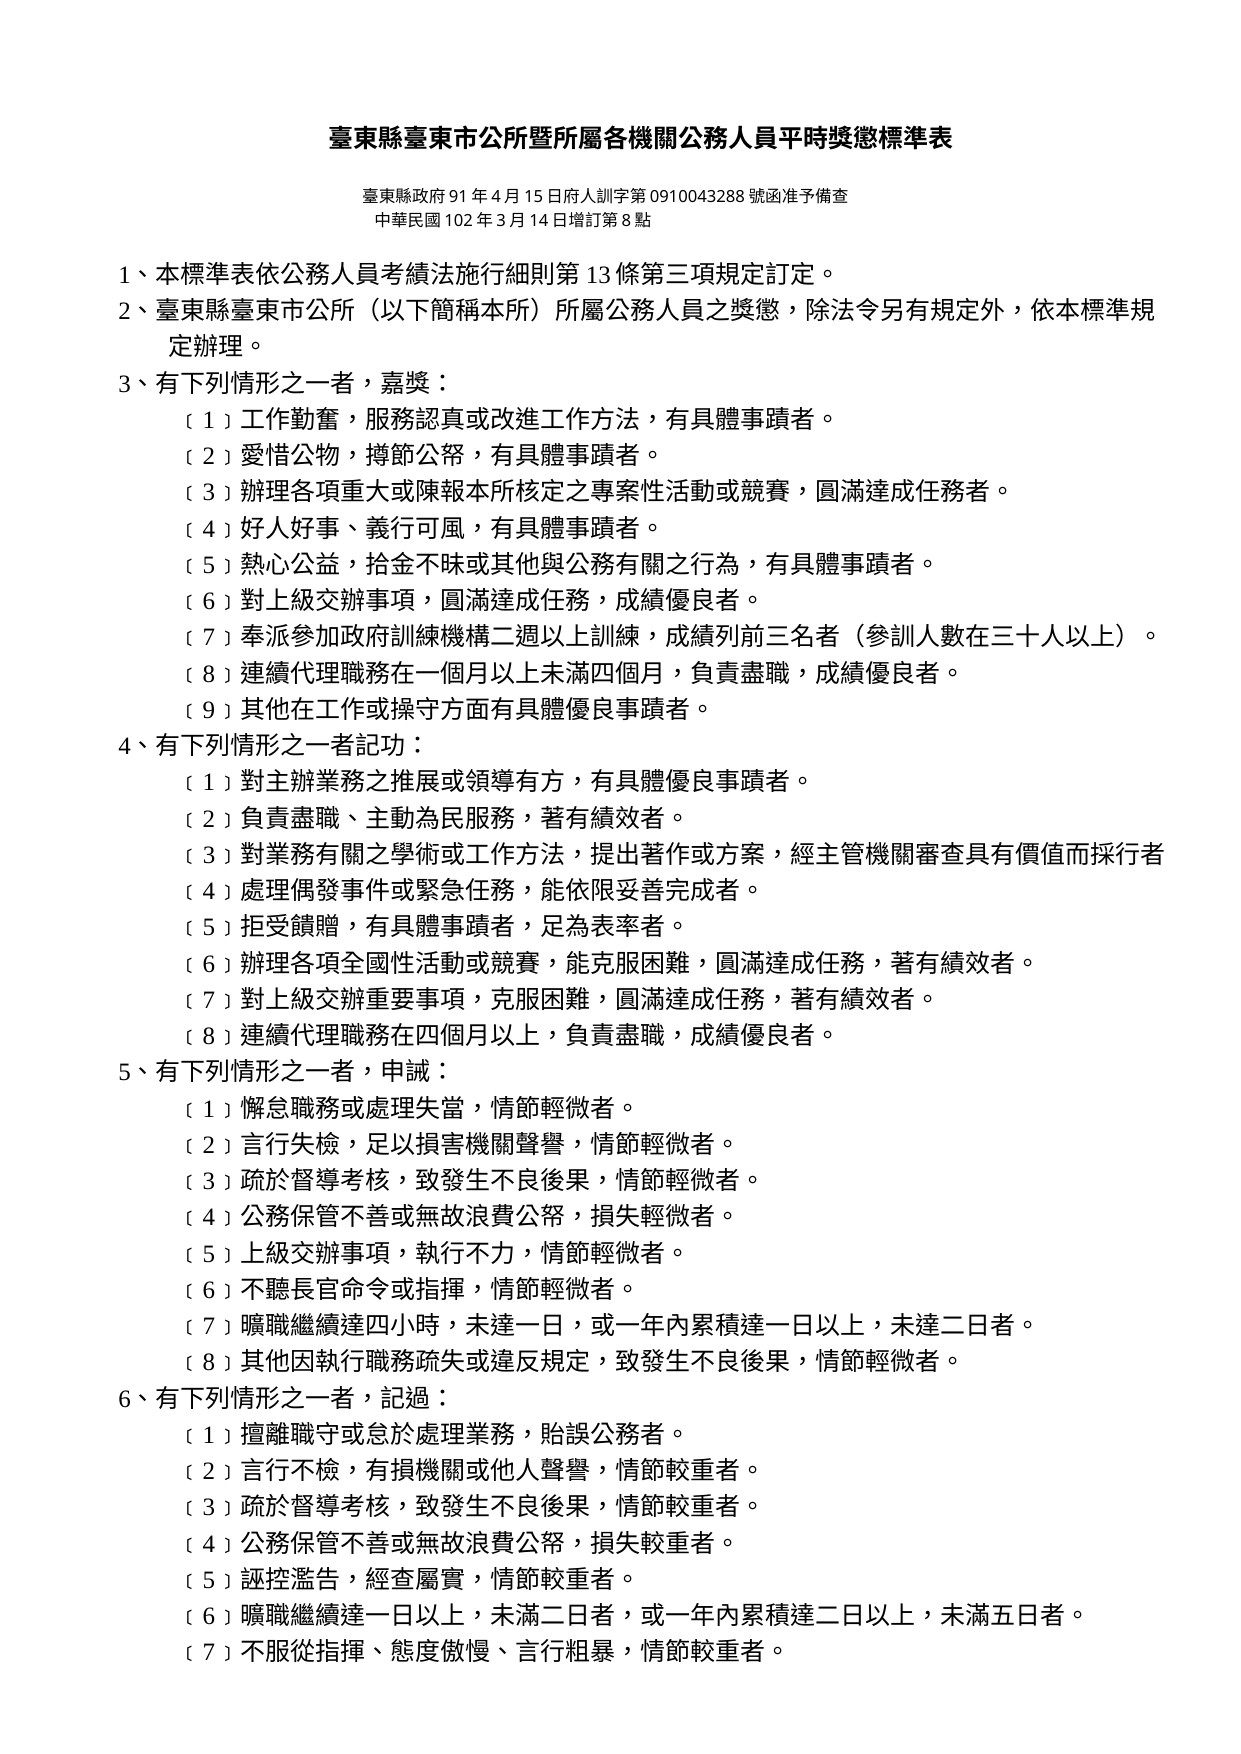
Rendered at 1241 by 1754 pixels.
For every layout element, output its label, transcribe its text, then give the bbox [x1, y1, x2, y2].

text ﹝6﹞不聽長官命令或指揮，情節輕微者。 [177, 1269, 1162, 1306]
text 臺東縣政府91年4月15日府人訓字第0910043288號函准予備查 [118, 183, 1162, 207]
text ﹝3﹞疏於督導考核，致發生不良後果，情節較重者。 [177, 1487, 1162, 1523]
text 4、有下列情形之一者記功： [118, 726, 1162, 762]
text ﹝5﹞熱心公益，拾金不昧或其他與公務有關之行為，有具體事蹟者。 [177, 544, 1162, 581]
text ﹝3﹞疏於督導考核，致發生不良後果，情節輕微者。 [177, 1161, 1162, 1197]
text 5、有下列情形之一者，申誡： [118, 1052, 1162, 1088]
text 1、本標準表依公務人員考績法施行細則第13條第三項規定訂定。 [118, 254, 1162, 291]
text 2、臺東縣臺東市公所（以下簡稱本所）所屬公務人員之獎懲，除法令另有規定外，依本標準規定辦理。 [118, 291, 1162, 363]
text ﹝2﹞愛惜公物，撙節公帑，有具體事蹟者。 [177, 436, 1162, 472]
text 中華民國102年3月14日增訂第8點 [118, 207, 1162, 232]
text ﹝2﹞負責盡職、主動為民服務，著有績效者。 [177, 798, 1162, 834]
text ﹝5﹞上級交辦事項，執行不力，情節輕微者。 [177, 1233, 1162, 1269]
text ﹝8﹞連續代理職務在四個月以上，負責盡職，成績優良者。 [177, 1016, 1162, 1052]
text ﹝1﹞工作勤奮，服務認真或改進工作方法，有具體事蹟者。 [177, 399, 1162, 436]
text ﹝7﹞對上級交辦重要事項，克服困難，圓滿達成任務，著有績效者。 [177, 979, 1162, 1016]
text 6、有下列情形之一者，記過： [118, 1378, 1162, 1414]
text ﹝4﹞處理偶發事件或緊急任務，能依限妥善完成者。 [177, 871, 1162, 907]
text ﹝5﹞拒受饋贈，有具體事蹟者，足為表率者。 [177, 907, 1162, 943]
text ﹝8﹞連續代理職務在一個月以上未滿四個月，負責盡職，成績優良者。 [177, 653, 1162, 689]
text ﹝1﹞對主辦業務之推展或領導有方，有具體優良事蹟者。 [177, 762, 1162, 798]
text ﹝6﹞辦理各項全國性活動或競賽，能克服困難，圓滿達成任務，著有績效者。 [177, 943, 1162, 979]
text ﹝7﹞奉派參加政府訓練機構二週以上訓練，成績列前三名者（參訓人數在三十人以上）。 [177, 617, 1162, 653]
text ﹝7﹞曠職繼續達四小時，未達一日，或一年內累積達一日以上，未達二日者。 [177, 1306, 1162, 1342]
text ﹝4﹞公務保管不善或無故浪費公帑，損失輕微者。 [177, 1197, 1162, 1233]
text ﹝1﹞擅離職守或怠於處理業務，貽誤公務者。 [177, 1414, 1162, 1451]
text ﹝3﹞對業務有關之學術或工作方法，提出著作或方案，經主管機關審查具有價值而採行者。 [178, 834, 1162, 871]
text 3、有下列情形之一者，嘉獎： [118, 363, 1162, 399]
text ﹝2﹞言行失檢，足以損害機關聲譽，情節輕微者。 [177, 1124, 1162, 1161]
text ﹝6﹞對上級交辦事項，圓滿達成任務，成績優良者。 [177, 581, 1162, 617]
text ﹝1﹞懈怠職務或處理失當，情節輕微者。 [177, 1088, 1162, 1124]
text ﹝4﹞公務保管不善或無故浪費公帑，損失較重者。 [177, 1523, 1162, 1559]
text ﹝4﹞好人好事、義行可風，有具體事蹟者。 [177, 508, 1162, 544]
text ﹝6﹞曠職繼續達一日以上，未滿二日者，或一年內累積達二日以上，未滿五日者。 [177, 1596, 1162, 1632]
text ﹝9﹞其他在工作或操守方面有具體優良事蹟者。 [177, 689, 1162, 726]
text ﹝2﹞言行不檢，有損機關或他人聲譽，情節較重者。 [177, 1451, 1162, 1487]
text 臺東縣臺東市公所暨所屬各機關公務人員平時獎懲標準表 [118, 118, 1162, 154]
text ﹝7﹞不服從指揮、態度傲慢、言行粗暴，情節較重者。 [177, 1632, 1162, 1668]
text ﹝5﹞誣控濫告，經查屬實，情節較重者。 [177, 1559, 1162, 1596]
text ﹝8﹞其他因執行職務疏失或違反規定，致發生不良後果，情節輕微者。 [177, 1342, 1162, 1378]
text ﹝3﹞辦理各項重大或陳報本所核定之專案性活動或競賽，圓滿達成任務者。 [177, 472, 1162, 508]
